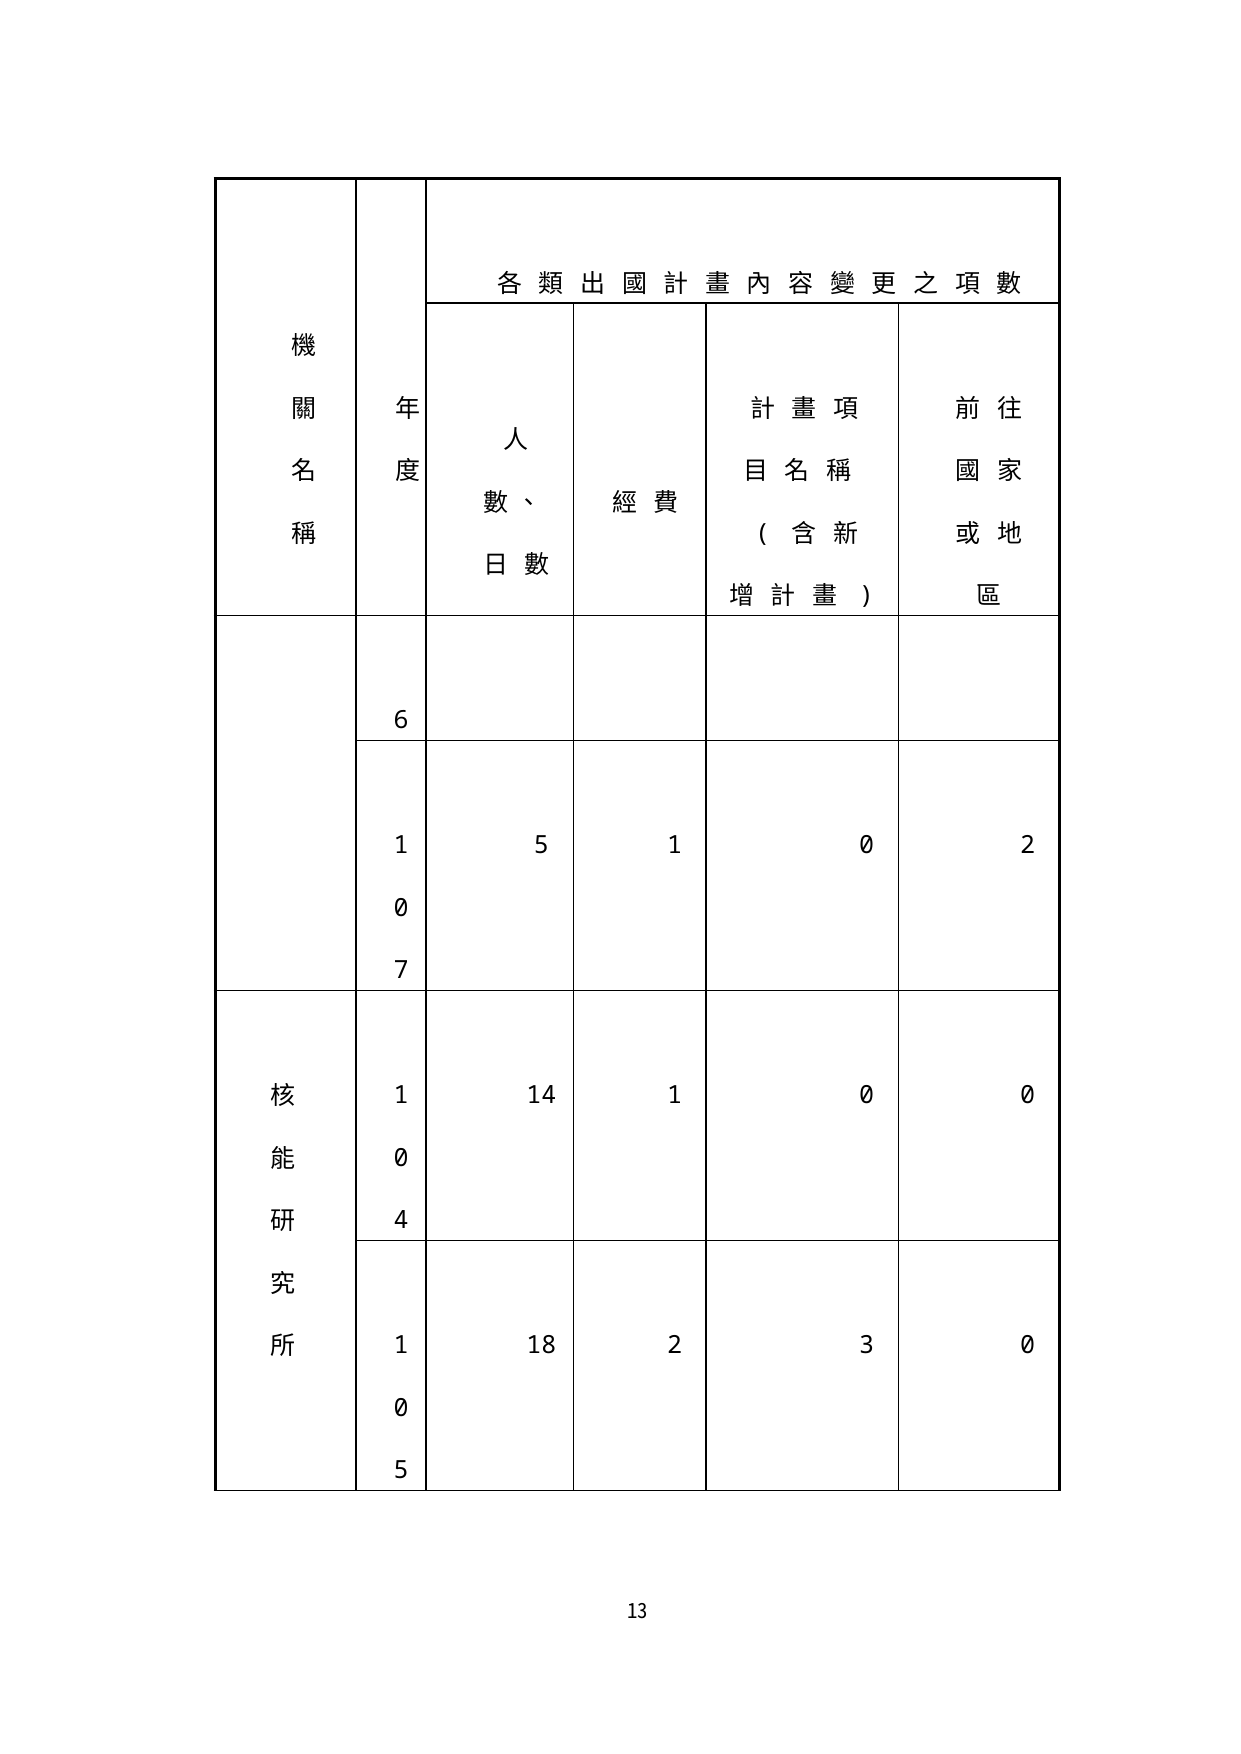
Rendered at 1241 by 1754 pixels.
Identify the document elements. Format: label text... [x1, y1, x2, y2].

table_header 各類出國計畫內容變更之項數 [427, 180, 1058, 302]
table_cell [427, 616, 573, 740]
table_cell 104 [357, 991, 425, 1240]
table_cell 18 [427, 1241, 573, 1490]
table_cell 1 [574, 991, 705, 1240]
table_header 年度 [357, 180, 425, 615]
table_cell 0 [899, 1241, 1058, 1490]
table_cell 14 [427, 991, 573, 1240]
table_cell 6 [357, 616, 425, 740]
table_cell [217, 616, 355, 990]
table_header 機關名稱 [217, 180, 355, 615]
table_cell 3 [707, 1241, 898, 1490]
table_cell 107 [357, 741, 425, 990]
table_cell 2 [899, 741, 1058, 990]
table_cell [574, 616, 705, 740]
table_cell [707, 616, 898, 740]
table_cell 1 [574, 741, 705, 990]
table_cell 計畫項目名稱(含新增計畫) [707, 304, 898, 615]
table_cell 5 [427, 741, 573, 990]
table_cell 經費 [574, 304, 705, 615]
table_cell 0 [707, 991, 898, 1240]
table_cell 前往國家 或地區 [899, 304, 1058, 615]
table_cell 核能研究所 [217, 991, 355, 1490]
table_cell 人數、日數 [427, 304, 573, 615]
table_cell [899, 616, 1058, 740]
table_cell 0 [707, 741, 898, 990]
table_cell 2 [574, 1241, 705, 1490]
table_cell 105 [357, 1241, 425, 1490]
table_cell 0 [899, 991, 1058, 1240]
